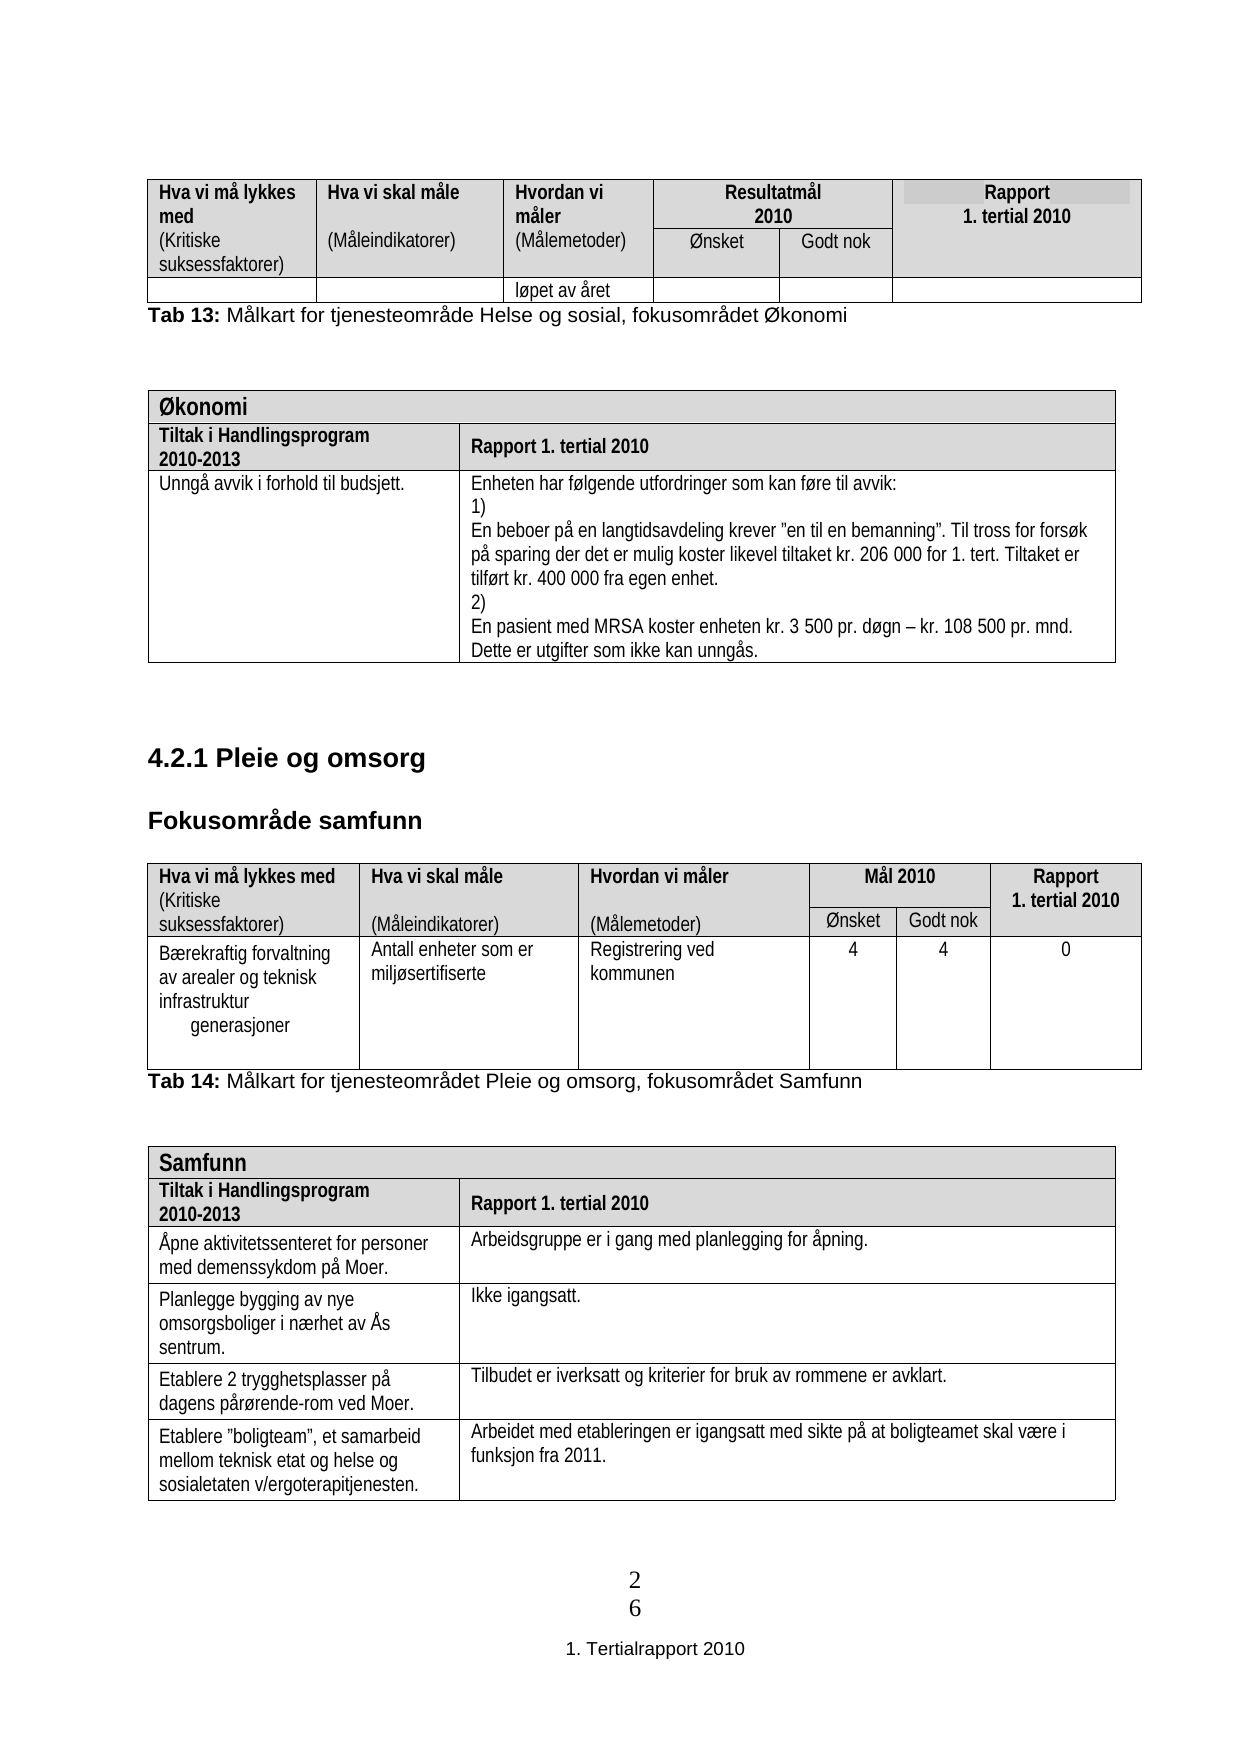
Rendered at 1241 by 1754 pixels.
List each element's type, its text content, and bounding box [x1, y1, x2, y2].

table_cell Ønsket [654, 229, 779, 277]
table_cell 0 [991, 937, 1141, 1069]
table_cell [654, 278, 779, 302]
table_cell [780, 278, 892, 302]
table_cell Arbeidet med etableringen er igangsatt med sikte på at boligteamet skal være i funksjon fra 2011. [460, 1420, 1115, 1500]
table_cell Arbeidsgruppe er i gang med planlegging for åpning. [460, 1227, 1115, 1283]
table_header Mål 2010 [810, 864, 990, 907]
table_header Hva vi skal måle (Måleindikatorer) [360, 864, 578, 936]
table_cell Tiltak i Handlingsprogram 2010-2013 [149, 1179, 459, 1226]
table_header Rapport 1. tertial 2010 [991, 864, 1141, 936]
table_header Hvordan vi måler (Målemetoder) [504, 180, 653, 277]
subtitle 4.2.1 Pleie og omsorg [148, 743, 1125, 773]
table_header Hva vi må lykkes med (Kritiske suksessfaktorer) [148, 180, 316, 277]
text Tab 13: Målkart for tjenesteområde Helse og sosial, fokusområdet Økonomi [148, 303, 1125, 326]
table_cell Unngå avvik i forhold til budsjett. [149, 471, 459, 662]
table_header Hva vi må lykkes med (Kritiske suksessfaktorer) [148, 864, 359, 936]
text Fokusområde samfunn [148, 807, 1125, 835]
table_header Hvordan vi måler (Målemetoder) [579, 864, 809, 936]
table_cell Godt nok [780, 229, 892, 277]
table_cell Antall enheter som er miljøsertifiserte [360, 937, 578, 1069]
table_cell [893, 278, 1141, 302]
table_cell Åpne aktivitetssenteret for personer med demenssykdom på Moer. [149, 1227, 459, 1283]
table_cell Enheten har følgende utfordringer som kan føre til avvik: 1) En beboer på en langtidsavdeling krever ”en til en bemanning”. Til tross for forsøk på sparing der det er mulig koster likevel tiltaket kr. 206 000 for 1. tert. Tiltaket er tilført kr. 400 000 fra egen enhet. 2) En pasient med MRSA koster enheten kr. 3 500 pr. døgn – kr. 108 500 pr. mnd. Dette er utgifter som ikke kan unngås. [460, 471, 1115, 662]
table_header Resultatmål 2010 [654, 180, 892, 228]
table_cell 4 [810, 937, 896, 1069]
table_cell Ikke igangsatt. [460, 1284, 1115, 1363]
table_header Samfunn [149, 1147, 1115, 1178]
table_cell Planlegge bygging av nye omsorgsboliger i nærhet av Ås sentrum. [149, 1284, 459, 1363]
table_cell Godt nok [897, 908, 990, 936]
table_cell [317, 278, 503, 302]
table_cell Tiltak i Handlingsprogram 2010-2013 [149, 424, 459, 470]
text Tab 14: Målkart for tjenesteområdet Pleie og omsorg, fokusområdet Samfunn [148, 1070, 1125, 1093]
table_cell Etablere ”boligteam”, et samarbeid mellom teknisk etat og helse og sosialetaten v/ergoterapitjenesten. [149, 1420, 459, 1500]
table_header Rapport 1. tertial 2010 [893, 180, 1141, 277]
table_cell Etablere 2 trygghetsplasser på dagens pårørende-rom ved Moer. [149, 1364, 459, 1419]
table_cell Ønsket [810, 908, 896, 936]
table_cell 4 [897, 937, 990, 1069]
table_cell Rapport 1. tertial 2010 [460, 424, 1115, 470]
table_cell Registrering ved kommunen [579, 937, 809, 1069]
table_cell Tilbudet er iverksatt og kriterier for bruk av rommene er avklart. [460, 1364, 1115, 1419]
table_header Økonomi [149, 391, 1115, 422]
table_cell Bærekraftig forvaltning av arealer og teknisk infrastruktur generasjoner [148, 937, 359, 1069]
table_cell løpet av året [504, 278, 653, 302]
table_header Hva vi skal måle (Måleindikatorer) [317, 180, 503, 277]
table_cell Rapport 1. tertial 2010 [460, 1179, 1115, 1226]
